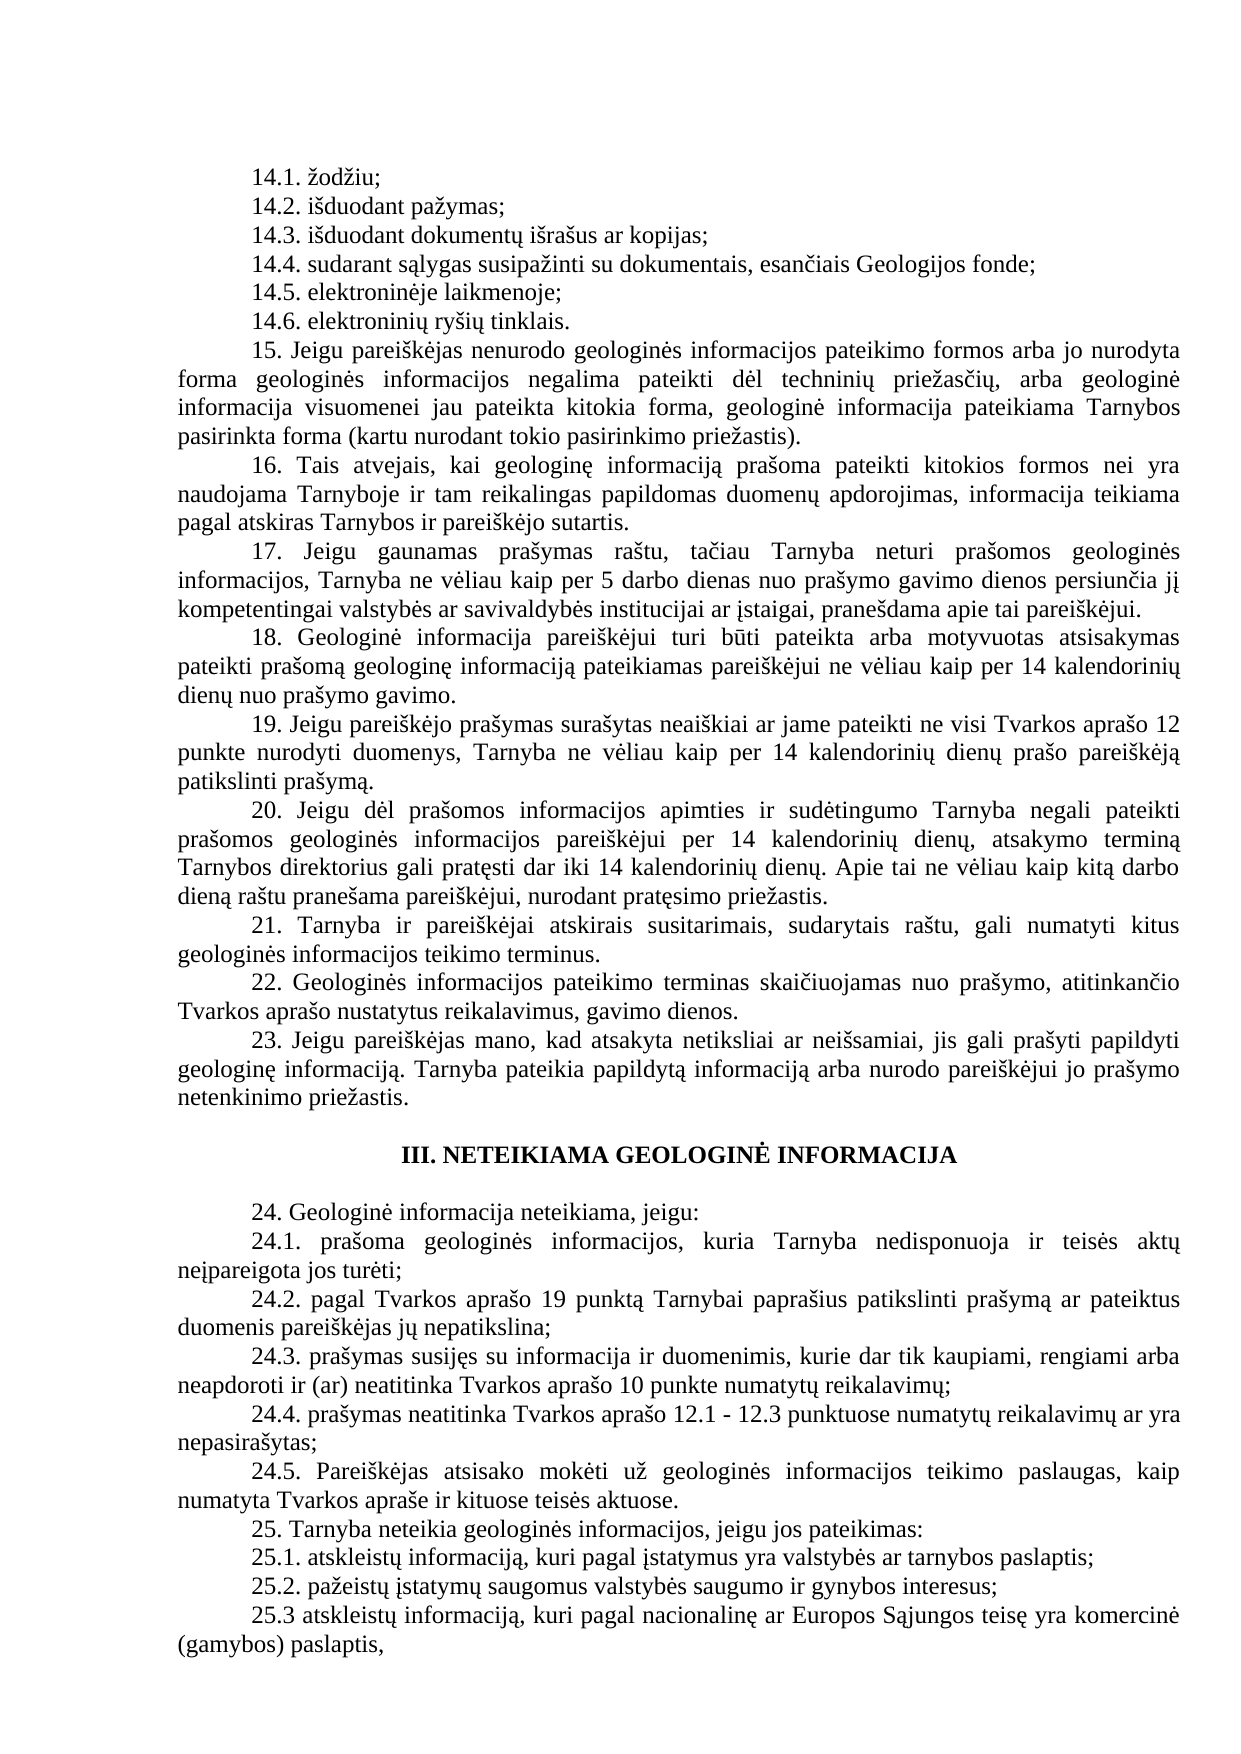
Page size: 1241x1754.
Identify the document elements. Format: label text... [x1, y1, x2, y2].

text 24.1. prašoma geologinės informacijos, kuria Tarnyba nedisponuoja ir teisės aktų neįpareigota jos turėti; [177, 1226, 1181, 1284]
text 24. Geologinė informacija neteikiama, jeigu: [177, 1197, 1181, 1226]
text 24.3. prašymas susijęs su informacija ir duomenimis, kurie dar tik kaupiami, rengiami arba neapdoroti ir (ar) neatitinka Tvarkos aprašo 10 punkte numatytų reikalavimų; [177, 1341, 1181, 1399]
text 24.4. prašymas neatitinka Tvarkos aprašo 12.1 - 12.3 punktuose numatytų reikalavimų ar yra nepasirašytas; [177, 1399, 1181, 1456]
text 25.1. atskleistų informaciją, kuri pagal įstatymus yra valstybės ar tarnybos paslaptis; [177, 1542, 1181, 1571]
text 17. Jeigu gaunamas prašymas raštu, tačiau Tarnyba neturi prašomos geologinės informacijos, Tarnyba ne vėliau kaip per 5 darbo dienas nuo prašymo gavimo dienos persiunčia jį kompetentingai valstybės ar savivaldybės institucijai ar įstaigai, pranešdama apie tai pareiškėjui. [177, 536, 1181, 622]
text 25. Tarnyba neteikia geologinės informacijos, jeigu jos pateikimas: [177, 1514, 1181, 1542]
text 19. Jeigu pareiškėjo prašymas surašytas neaiškiai ar jame pateikti ne visi Tvarkos aprašo 12 punkte nurodyti duomenys, Tarnyba ne vėliau kaip per 14 kalendorinių dienų prašo pareiškėją patikslinti prašymą. [177, 709, 1181, 795]
text 14.6. elektroninių ryšių tinklais. [177, 306, 1181, 335]
text 14.5. elektroninėje laikmenoje; [177, 277, 1181, 306]
text 14.2. išduodant pažymas; [177, 191, 1181, 220]
text 14.3. išduodant dokumentų išrašus ar kopijas; [177, 220, 1181, 249]
text 24.2. pagal Tvarkos aprašo 19 punktą Tarnybai paprašius patikslinti prašymą ar pateiktus duomenis pareiškėjas jų nepatikslina; [177, 1284, 1181, 1341]
text 14.4. sudarant sąlygas susipažinti su dokumentais, esančiais Geologijos fonde; [177, 249, 1181, 277]
text 25.2. pažeistų įstatymų saugomus valstybės saugumo ir gynybos interesus; [177, 1571, 1181, 1600]
text 21. Tarnyba ir pareiškėjai atskirais susitarimais, sudarytais raštu, gali numatyti kitus geologinės informacijos teikimo terminus. [177, 910, 1181, 967]
text 20. Jeigu dėl prašomos informacijos apimties ir sudėtingumo Tarnyba negali pateikti prašomos geologinės informacijos pareiškėjui per 14 kalendorinių dienų, atsakymo terminą Tarnybos direktorius gali pratęsti dar iki 14 kalendorinių dienų. Apie tai ne vėliau kaip kitą darbo dieną raštu pranešama pareiškėjui, nurodant pratęsimo priežastis. [177, 795, 1181, 910]
text 24.5. Pareiškėjas atsisako mokėti už geologinės informacijos teikimo paslaugas, kaip numatyta Tvarkos apraše ir kituose teisės aktuose. [177, 1456, 1181, 1514]
text 14.1. žodžiu; [177, 162, 1181, 191]
text 18. Geologinė informacija pareiškėjui turi būti pateikta arba motyvuotas atsisakymas pateikti prašomą geologinę informaciją pateikiamas pareiškėjui ne vėliau kaip per 14 kalendorinių dienų nuo prašymo gavimo. [177, 622, 1181, 709]
text III. NETEIKIAMA GEOLOGINĖ INFORMACIJA [177, 1140, 1181, 1169]
text 16. Tais atvejais, kai geologinę informaciją prašoma pateikti kitokios formos nei yra naudojama Tarnyboje ir tam reikalingas papildomas duomenų apdorojimas, informacija teikiama pagal atskiras Tarnybos ir pareiškėjo sutartis. [177, 450, 1181, 536]
text 23. Jeigu pareiškėjas mano, kad atsakyta netiksliai ar neišsamiai, jis gali prašyti papildyti geologinę informaciją. Tarnyba pateikia papildytą informaciją arba nurodo pareiškėjui jo prašymo netenkinimo priežastis. [177, 1025, 1181, 1111]
text 15. Jeigu pareiškėjas nenurodo geologinės informacijos pateikimo formos arba jo nurodyta forma geologinės informacijos negalima pateikti dėl techninių priežasčių, arba geologinė informacija visuomenei jau pateikta kitokia forma, geologinė informacija pateikiama Tarnybos pasirinkta forma (kartu nurodant tokio pasirinkimo priežastis). [177, 335, 1181, 450]
text 22. Geologinės informacijos pateikimo terminas skaičiuojamas nuo prašymo, atitinkančio Tvarkos aprašo nustatytus reikalavimus, gavimo dienos. [177, 967, 1181, 1025]
text 25.3 atskleistų informaciją, kuri pagal nacionalinę ar Europos Sąjungos teisę yra komercinė (gamybos) paslaptis, [177, 1600, 1181, 1657]
